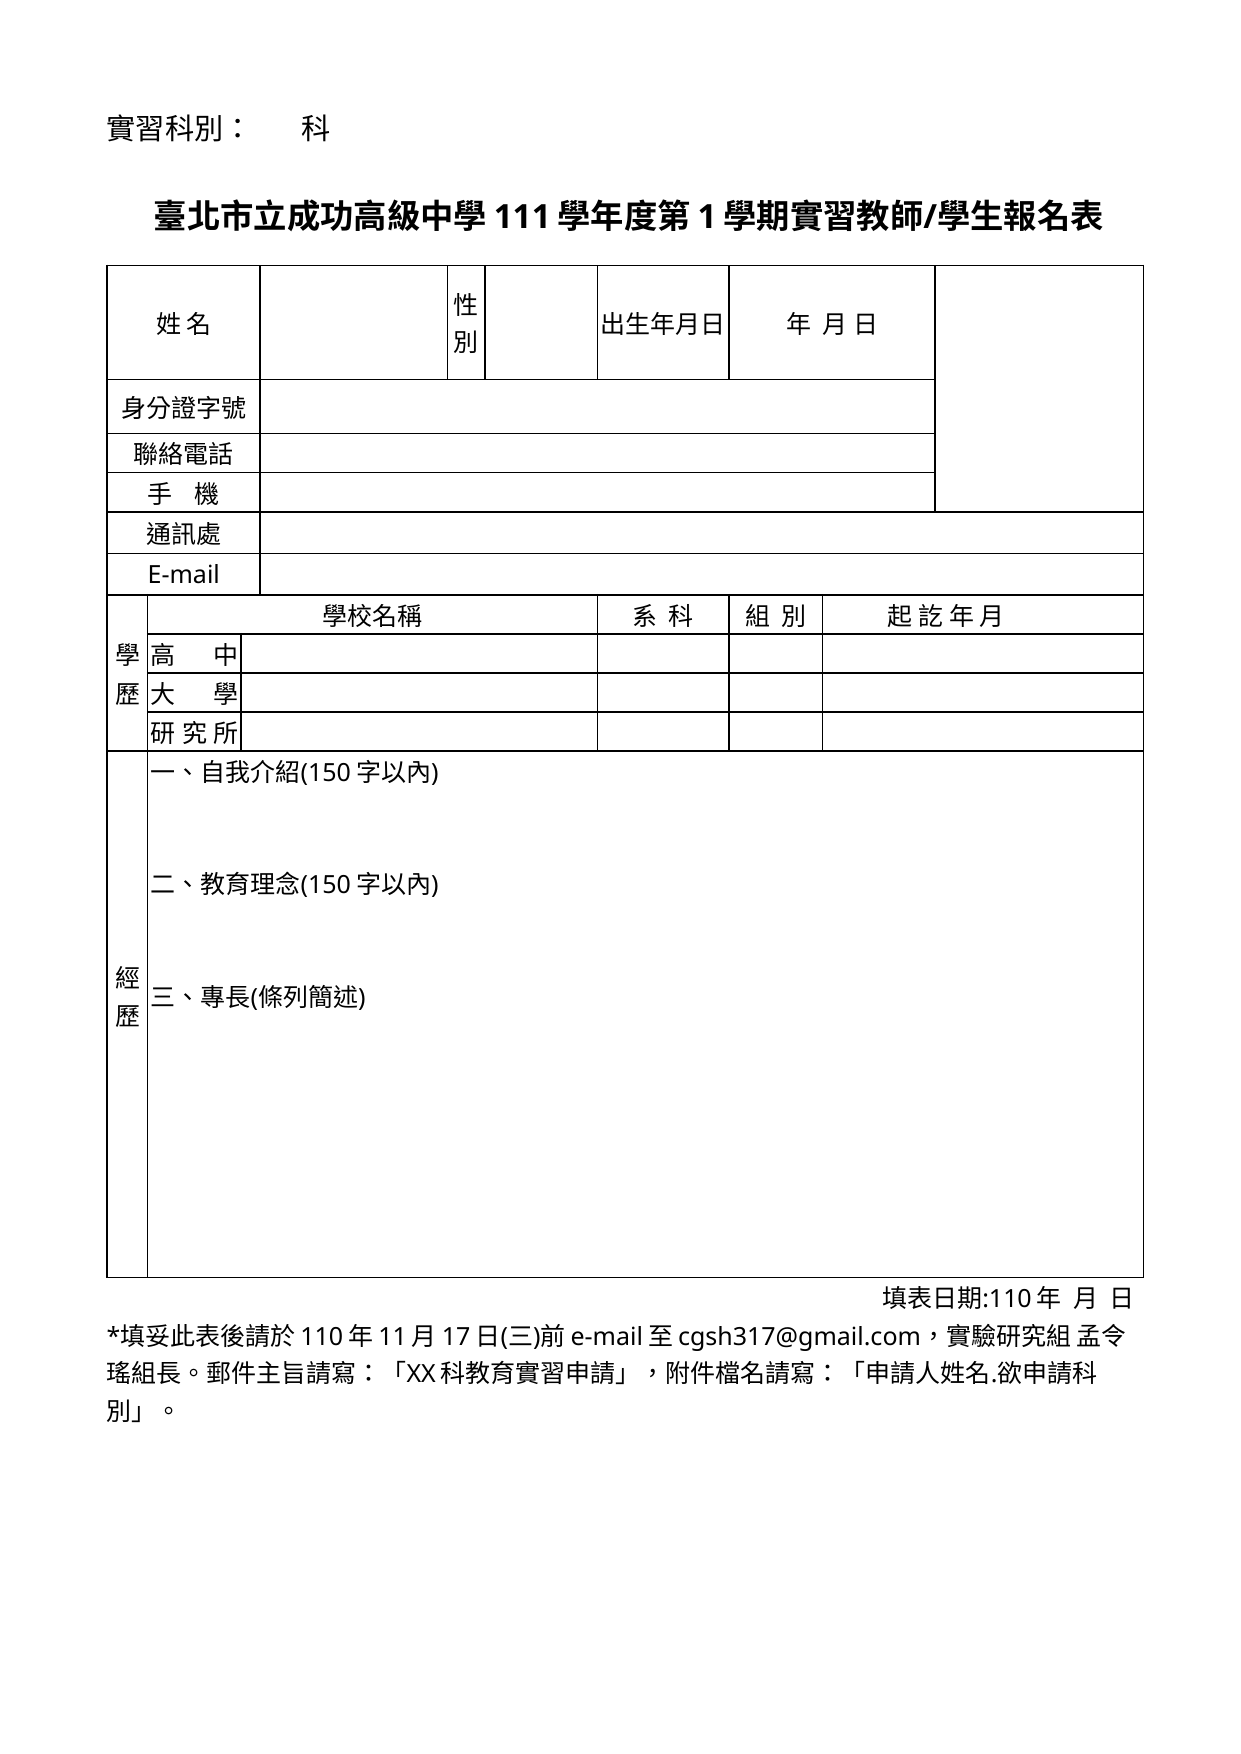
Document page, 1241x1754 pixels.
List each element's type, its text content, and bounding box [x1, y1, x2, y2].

table_cell 起 訖 年 月 [823, 596, 1070, 633]
table_cell [952, 433, 1143, 511]
table_cell 組 別 [730, 596, 822, 633]
table_cell [242, 635, 597, 672]
table_cell 學 [108, 633, 147, 672]
table_cell [261, 380, 934, 433]
table_cell [823, 635, 1070, 672]
table_cell [823, 674, 1070, 711]
table_header 姓 名 [108, 266, 259, 378]
table_cell [108, 596, 147, 633]
table_cell [936, 433, 952, 511]
table_header 出生年月日 [598, 266, 728, 378]
table_cell [730, 674, 822, 711]
table_cell [242, 674, 597, 711]
table_cell 系 科 [598, 596, 728, 633]
table_cell [598, 674, 728, 711]
text 臺北市立成功高級中學111學年度第1學期實習教師/學生報名表 [106, 177, 1134, 252]
table_cell [598, 713, 728, 750]
table_cell [730, 713, 822, 750]
table_cell [261, 554, 1143, 594]
table_cell 手 機 [108, 473, 259, 511]
table_cell [261, 513, 1143, 552]
table_cell [823, 713, 1070, 750]
table_cell 歷 [108, 672, 147, 711]
table_cell [730, 635, 822, 672]
table_cell 身分證字號 [108, 380, 259, 433]
table_header [936, 266, 1143, 433]
table_cell [1070, 713, 1143, 750]
table_cell [1070, 635, 1143, 672]
table_cell 研究所 [148, 713, 240, 750]
table_cell [242, 713, 597, 750]
table_header [486, 266, 597, 378]
table_cell 高中 [148, 635, 240, 672]
table_cell [261, 473, 934, 511]
table_cell 一、自我介紹(150字以內) 二、教育理念(150字以內) 三、專長(條列簡述) [148, 752, 1143, 1277]
text 填表日期:110年 月 日 [106, 1278, 1134, 1316]
table_cell 學校名稱 [148, 596, 597, 633]
table_cell [1070, 596, 1143, 633]
table_cell 大 學 [148, 674, 240, 711]
text *填妥此表後請於110年11月17日(三)前e-mail至cgsh317@gmail.com，實驗研究組 孟令瑤組長。郵件主旨請寫：「XX科教育實習申請」，附件檔名請寫：「申請人姓名.欲申請科別」。 [106, 1316, 1134, 1428]
text 實習科別： 科 [106, 89, 1134, 164]
table_header 年 月 日 [730, 266, 934, 378]
table_cell 通訊處 [108, 513, 259, 552]
table_header [261, 266, 447, 378]
table_cell E-mail [108, 554, 259, 594]
table_cell [1070, 674, 1143, 711]
table_cell [261, 434, 934, 472]
table_cell 聯絡電話 [108, 434, 259, 472]
table_cell 經 歷 [108, 752, 147, 1277]
table_header 性別 [448, 266, 484, 378]
table_cell [108, 711, 147, 750]
table_cell [598, 635, 728, 672]
